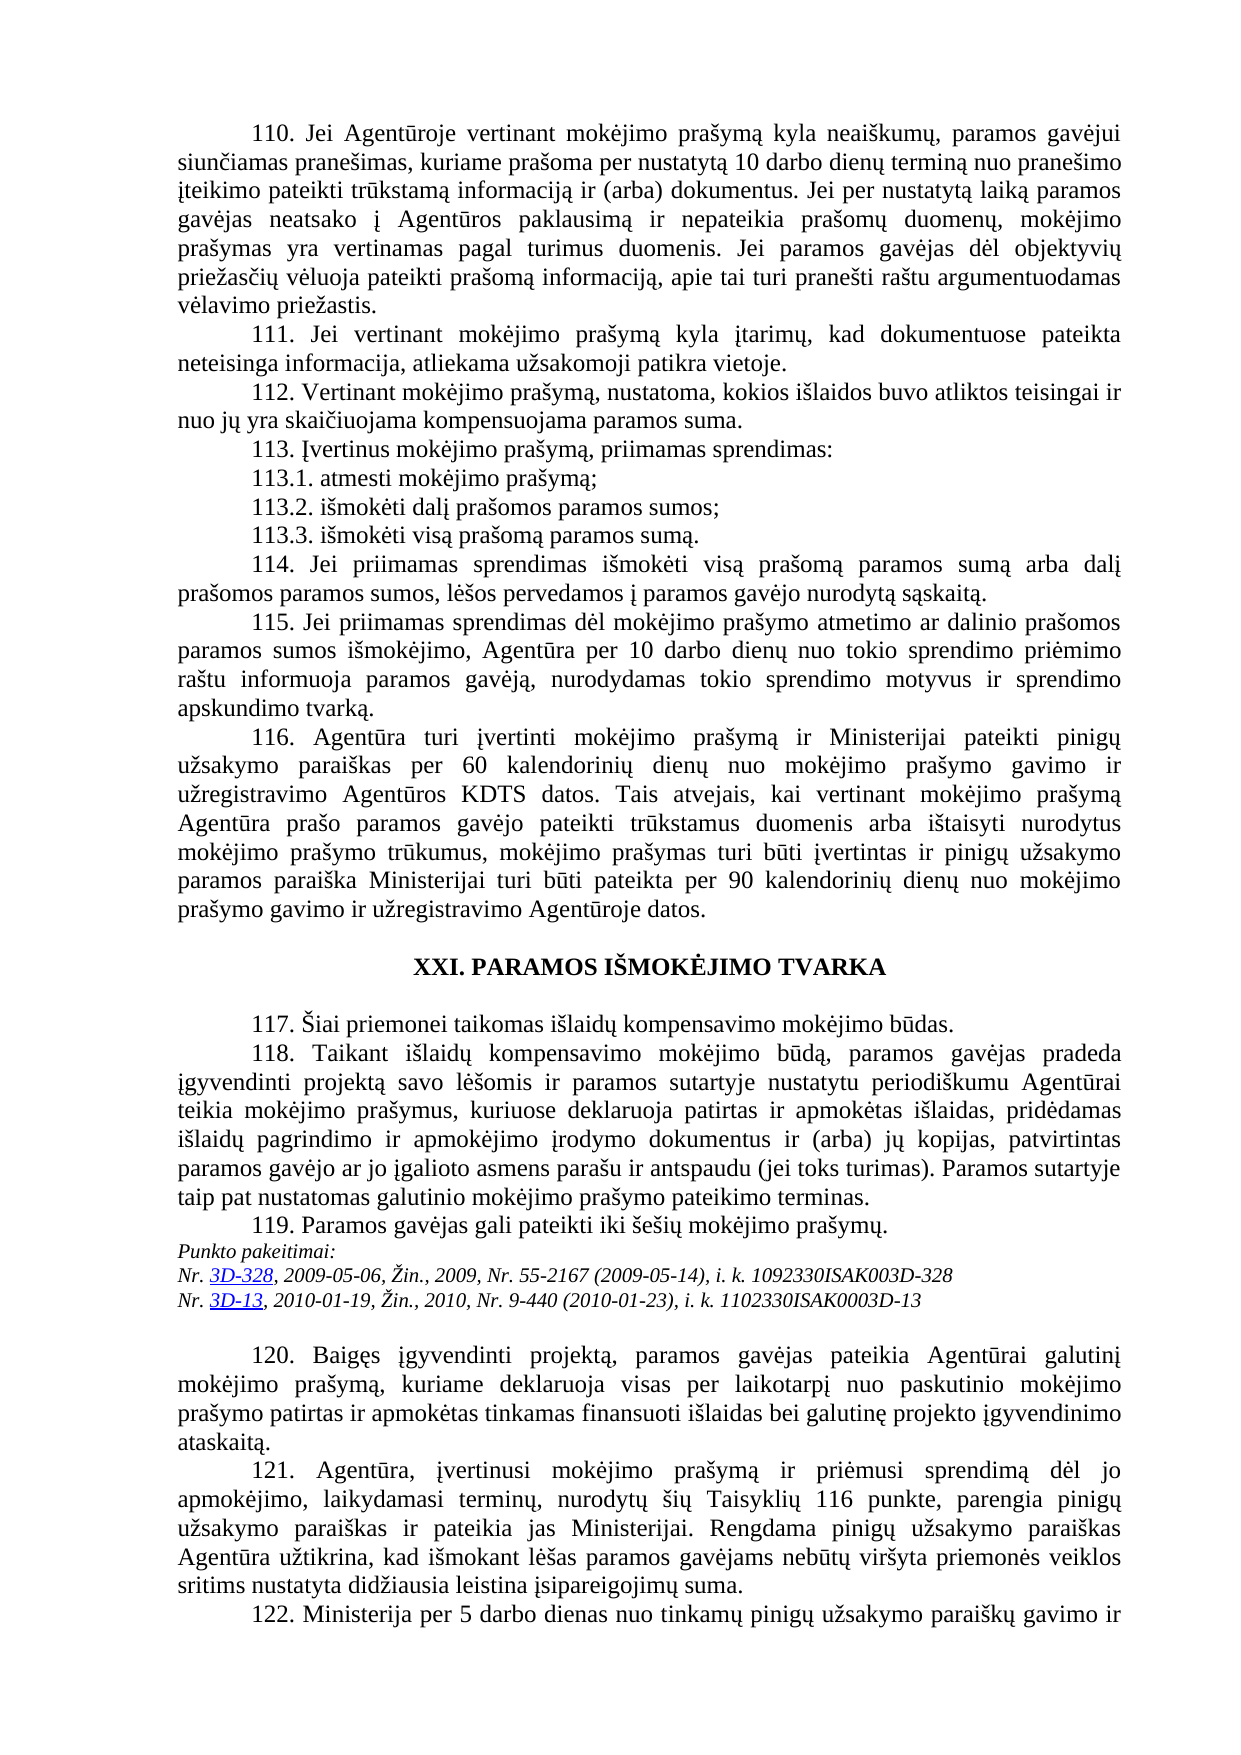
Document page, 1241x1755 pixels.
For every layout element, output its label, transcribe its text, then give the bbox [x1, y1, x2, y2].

text 116. Agentūra turi įvertinti mokėjimo prašymą ir Ministerijai pateikti pinigų užsakymo paraiškas per 60 kalendorinių dienų nuo mokėjimo prašymo gavimo ir užregistravimo Agentūros KDTS datos. Tais atvejais, kai vertinant mokėjimo prašymą Agentūra prašo paramos gavėjo pateikti trūkstamus duomenis arba ištaisyti nurodytus mokėjimo prašymo trūkumus, mokėjimo prašymas turi būti įvertintas ir pinigų užsakymo paramos paraiška Ministerijai turi būti pateikta per 90 kalendorinių dienų nuo mokėjimo prašymo gavimo ir užregistravimo Agentūroje datos. [177, 722, 1122, 923]
text 113.1. atmesti mokėjimo prašymą; [177, 463, 1122, 492]
text 113.2. išmokėti dalį prašomos paramos sumos; [177, 492, 1122, 521]
text Punkto pakeitimai: [177, 1239, 1122, 1263]
text 121. Agentūra, įvertinusi mokėjimo prašymą ir priėmusi sprendimą dėl jo apmokėjimo, laikydamasi terminų, nurodytų šių Taisyklių 116 punkte, parengia pinigų užsakymo paraiškas ir pateikia jas Ministerijai. Rengdama pinigų užsakymo paraiškas Agentūra užtikrina, kad išmokant lėšas paramos gavėjams nebūtų viršyta priemonės veiklos sritims nustatyta didžiausia leistina įsipareigojimų suma. [177, 1455, 1122, 1599]
text 120. Baigęs įgyvendinti projektą, paramos gavėjas pateikia Agentūrai galutinį mokėjimo prašymą, kuriame deklaruoja visas per laikotarpį nuo paskutinio mokėjimo prašymo patirtas ir apmokėtas tinkamas finansuoti išlaidas bei galutinę projekto įgyvendinimo ataskaitą. [177, 1340, 1122, 1455]
text 119. Paramos gavėjas gali pateikti iki šešių mokėjimo prašymų. [177, 1211, 1122, 1239]
text Nr. 3D-13, 2010-01-19, Žin., 2010, Nr. 9-440 (2010-01-23), i. k. 1102330ISAK0003D-13 [177, 1287, 1122, 1312]
text 111. Jei vertinant mokėjimo prašymą kyla įtarimų, kad dokumentuose pateikta neteisinga informacija, atliekama užsakomoji patikra vietoje. [177, 319, 1122, 377]
text Nr. 3D-328, 2009-05-06, Žin., 2009, Nr. 55-2167 (2009-05-14), i. k. 1092330ISAK003D-328 [177, 1263, 1122, 1287]
text 117. Šiai priemonei taikomas išlaidų kompensavimo mokėjimo būdas. [177, 1009, 1122, 1038]
text 115. Jei priimamas sprendimas dėl mokėjimo prašymo atmetimo ar dalinio prašomos paramos sumos išmokėjimo, Agentūra per 10 darbo dienų nuo tokio sprendimo priėmimo raštu informuoja paramos gavėją, nurodydamas tokio sprendimo motyvus ir sprendimo apskundimo tvarką. [177, 607, 1122, 722]
text 113. Įvertinus mokėjimo prašymą, priimamas sprendimas: [177, 434, 1122, 463]
text XXI. PARAMOS IŠMOKĖJIMO TVARKA [177, 952, 1122, 981]
text 113.3. išmokėti visą prašomą paramos sumą. [177, 521, 1122, 549]
text 110. Jei Agentūroje vertinant mokėjimo prašymą kyla neaiškumų, paramos gavėjui siunčiamas pranešimas, kuriame prašoma per nustatytą 10 darbo dienų terminą nuo pranešimo įteikimo pateikti trūkstamą informaciją ir (arba) dokumentus. Jei per nustatytą laiką paramos gavėjas neatsako į Agentūros paklausimą ir nepateikia prašomų duomenų, mokėjimo prašymas yra vertinamas pagal turimus duomenis. Jei paramos gavėjas dėl objektyvių priežasčių vėluoja pateikti prašomą informaciją, apie tai turi pranešti raštu argumentuodamas vėlavimo priežastis. [177, 118, 1122, 319]
text 112. Vertinant mokėjimo prašymą, nustatoma, kokios išlaidos buvo atliktos teisingai ir nuo jų yra skaičiuojama kompensuojama paramos suma. [177, 377, 1122, 434]
text 122. Ministerija per 5 darbo dienas nuo tinkamų pinigų užsakymo paraiškų gavimo ir [177, 1599, 1122, 1628]
text 114. Jei priimamas sprendimas išmokėti visą prašomą paramos sumą arba dalį prašomos paramos sumos, lėšos pervedamos į paramos gavėjo nurodytą sąskaitą. [177, 549, 1122, 607]
text 118. Taikant išlaidų kompensavimo mokėjimo būdą, paramos gavėjas pradeda įgyvendinti projektą savo lėšomis ir paramos sutartyje nustatytu periodiškumu Agentūrai teikia mokėjimo prašymus, kuriuose deklaruoja patirtas ir apmokėtas išlaidas, pridėdamas išlaidų pagrindimo ir apmokėjimo įrodymo dokumentus ir (arba) jų kopijas, patvirtintas paramos gavėjo ar jo įgalioto asmens parašu ir antspaudu (jei toks turimas). Paramos sutartyje taip pat nustatomas galutinio mokėjimo prašymo pateikimo terminas. [177, 1038, 1122, 1211]
